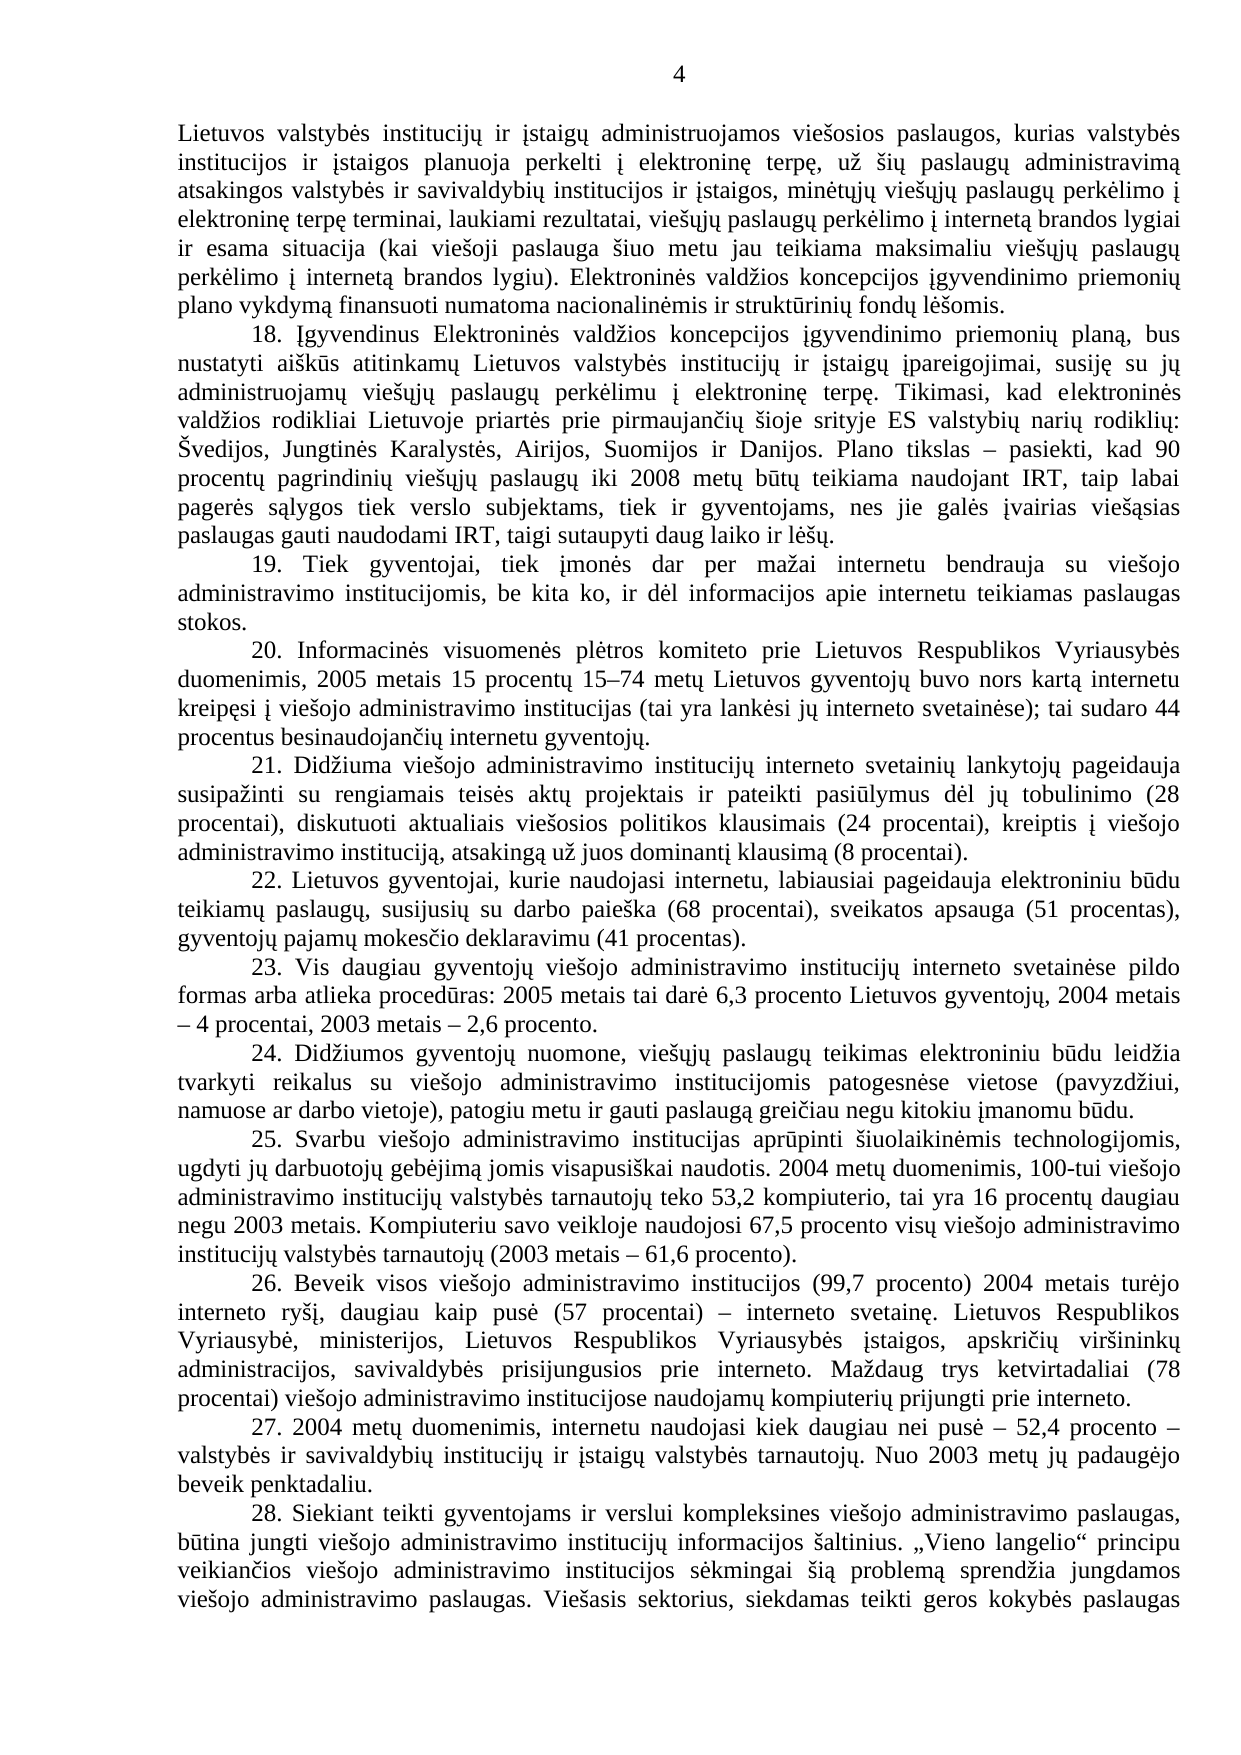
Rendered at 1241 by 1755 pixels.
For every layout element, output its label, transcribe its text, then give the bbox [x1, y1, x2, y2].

text 20. Informacinės visuomenės plėtros komiteto prie Lietuvos Respublikos Vyriausybės duomenimis, 2005 metais 15 procentų 15–74 metų Lietuvos gyventojų buvo nors kartą internetu kreipęsi į viešojo administravimo institucijas (tai yra lankėsi jų interneto svetainėse); tai sudaro 44 procentus besinaudojančių internetu gyventojų. [177, 636, 1181, 751]
text 24. Didžiumos gyventojų nuomone, viešųjų paslaugų teikimas elektroniniu būdu leidžia tvarkyti reikalus su viešojo administravimo institucijomis patogesnėse vietose (pavyzdžiui, namuose ar darbo vietoje), patogiu metu ir gauti paslaugą greičiau negu kitokiu įmanomu būdu. [177, 1038, 1181, 1124]
text 26. Beveik visos viešojo administravimo institucijos (99,7 procento) 2004 metais turėjo interneto ryšį, daugiau kaip pusė (57 procentai) – interneto svetainę. Lietuvos Respublikos Vyriausybė, ministerijos, Lietuvos Respublikos Vyriausybės įstaigos, apskričių viršininkų administracijos, savivaldybės prisijungusios prie interneto. Maždaug trys ketvirtadaliai (78 procentai) viešojo administravimo institucijose naudojamų kompiuterių prijungti prie interneto. [177, 1268, 1181, 1412]
text 25. Svarbu viešojo administravimo institucijas aprūpinti šiuolaikinėmis technologijomis, ugdyti jų darbuotojų gebėjimą jomis visapusiškai naudotis. 2004 metų duomenimis, 100-tui viešojo administravimo institucijų valstybės tarnautojų teko 53,2 kompiuterio, tai yra 16 procentų daugiau negu 2003 metais. Kompiuteriu savo veikloje naudojosi 67,5 procento visų viešojo administravimo institucijų valstybės tarnautojų (2003 metais – 61,6 procento). [177, 1124, 1181, 1268]
text 22. Lietuvos gyventojai, kurie naudojasi internetu, labiausiai pageidauja elektroniniu būdu teikiamų paslaugų, susijusių su darbo paieška (68 procentai), sveikatos apsauga (51 procentas), gyventojų pajamų mokesčio deklaravimu (41 procentas). [177, 866, 1181, 952]
text 21. Didžiuma viešojo administravimo institucijų interneto svetainių lankytojų pageidauja susipažinti su rengiamais teisės aktų projektais ir pateikti pasiūlymus dėl jų tobulinimo (28 procentai), diskutuoti aktualiais viešosios politikos klausimais (24 procentai), kreiptis į viešojo administravimo instituciją, atsakingą už juos dominantį klausimą (8 procentai). [177, 751, 1181, 866]
text Lietuvos valstybės institucijų ir įstaigų administruojamos viešosios paslaugos, kurias valstybės institucijos ir įstaigos planuoja perkelti į elektroninę terpę, už šių paslaugų administravimą atsakingos valstybės ir savivaldybių institucijos ir įstaigos, minėtųjų viešųjų paslaugų perkėlimo į elektroninę terpę terminai, laukiami rezultatai, viešųjų paslaugų perkėlimo į internetą brandos lygiai ir esama situacija (kai viešoji paslauga šiuo metu jau teikiama maksimaliu viešųjų paslaugų perkėlimo į internetą brandos lygiu). Elektroninės valdžios koncepcijos įgyvendinimo priemonių plano vykdymą finansuoti numatoma nacionalinėmis ir struktūrinių fondų lėšomis. [177, 118, 1181, 319]
text 19. Tiek gyventojai, tiek įmonės dar per mažai internetu bendrauja su viešojo administravimo institucijomis, be kita ko, ir dėl informacijos apie internetu teikiamas paslaugas stokos. [177, 549, 1181, 636]
text 18. Įgyvendinus Elektroninės valdžios koncepcijos įgyvendinimo priemonių planą, bus nustatyti aiškūs atitinkamų Lietuvos valstybės institucijų ir įstaigų įpareigojimai, susiję su jų administruojamų viešųjų paslaugų perkėlimu į elektroninę terpę. Tikimasi, kad elektroninės valdžios rodikliai Lietuvoje priartės prie pirmaujančių šioje srityje ES valstybių narių rodiklių: Švedijos, Jungtinės Karalystės, Airijos, Suomijos ir Danijos. Plano tikslas – pasiekti, kad 90 procentų pagrindinių viešųjų paslaugų iki 2008 metų būtų teikiama naudojant IRT, taip labai pagerės sąlygos tiek verslo subjektams, tiek ir gyventojams, nes jie galės įvairias viešąsias paslaugas gauti naudodami IRT, taigi sutaupyti daug laiko ir lėšų. [177, 319, 1181, 549]
text 28. Siekiant teikti gyventojams ir verslui kompleksines viešojo administravimo paslaugas, būtina jungti viešojo administravimo institucijų informacijos šaltinius. „Vieno langelio“ principu veikiančios viešojo administravimo institucijos sėkmingai šią problemą sprendžia jungdamos viešojo administravimo paslaugas. Viešasis sektorius, siekdamas teikti geros kokybės paslaugas [177, 1498, 1181, 1613]
text 27. 2004 metų duomenimis, internetu naudojasi kiek daugiau nei pusė – 52,4 procento – valstybės ir savivaldybių institucijų ir įstaigų valstybės tarnautojų. Nuo 2003 metų jų padaugėjo beveik penktadaliu. [177, 1412, 1181, 1498]
text 23. Vis daugiau gyventojų viešojo administravimo institucijų interneto svetainėse pildo formas arba atlieka procedūras: 2005 metais tai darė 6,3 procento Lietuvos gyventojų, 2004 metais – 4 procentai, 2003 metais – 2,6 procento. [177, 952, 1181, 1038]
